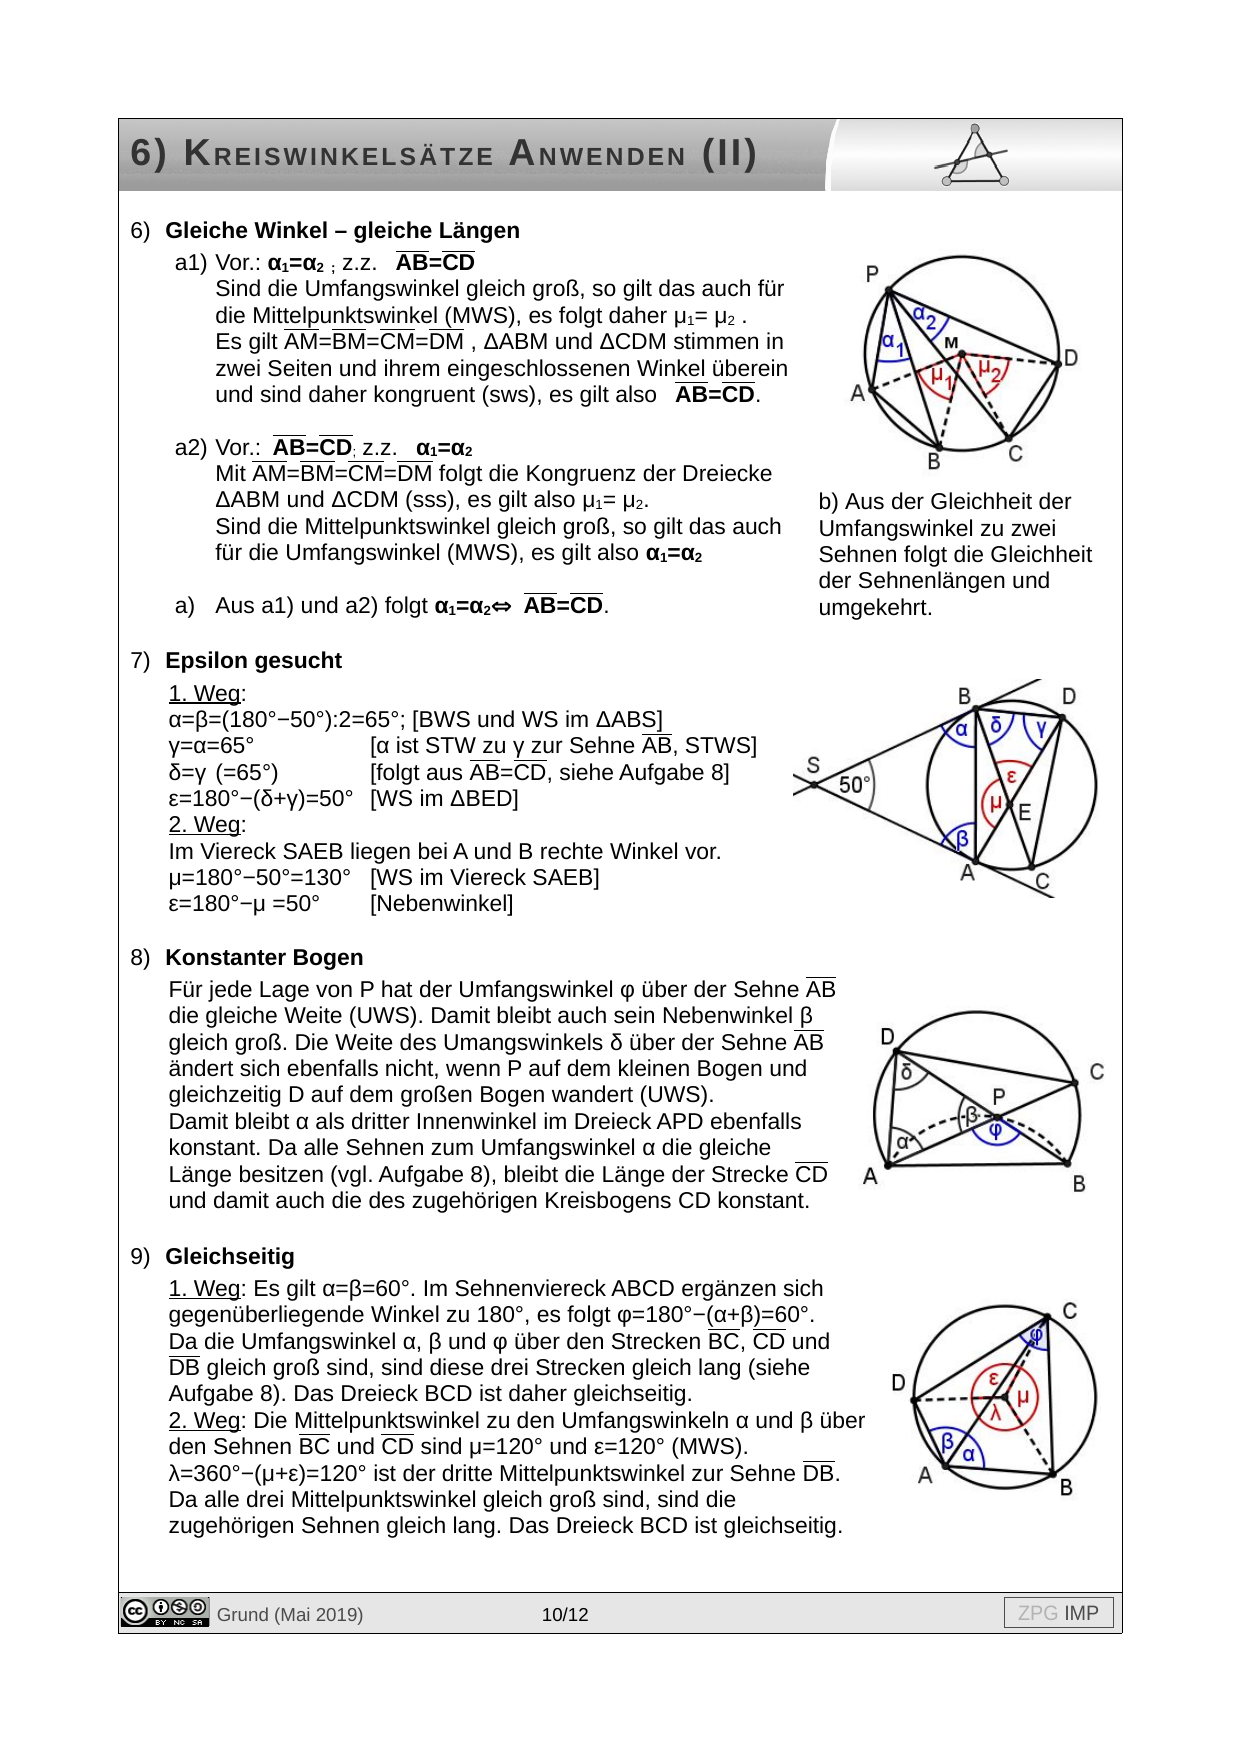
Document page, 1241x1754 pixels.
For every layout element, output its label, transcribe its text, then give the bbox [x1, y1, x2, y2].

table_header 1. Weg: α=β=(180°−50°):2=65°; [BWS und WS im ΔABS] γ=α=65° [α ist STW zu γ zur Sehne AB, STWS] δ=γ (=65°) [folgt aus AB=CD, siehe Aufgabe 8] ε=180°−(δ+γ)=50° [WS im ΔBED] 2. Weg: Im Viereck SAEB liegen bei A und B rechte Winkel vor. μ=180°−50°=130° [WS im Viereck SAEB] ε=180°−μ =50° [Nebenwinkel] [163, 674, 783, 922]
table_header [872, 1269, 1114, 1544]
list Gleichseitig [130, 1243, 1122, 1269]
list Gleiche Winkel – gleiche Längen [130, 217, 1122, 243]
picture [843, 249, 1083, 477]
table_header 1. Weg: Es gilt α=β=60°. Im Sehnenviereck ABCD ergänzen sich gegenüberliegende Winkel zu 180°, es folgt φ=180°−(α+β)=60°. Da die Umfangswinkel α, β und φ über den Strecken BC, CD und DB gleich groß sind, sind diese drei Strecken gleich lang (siehe Aufgabe 8). Das Dreieck BCD ist daher gleichseitig. 2. Weg: Die Mittelpunktswinkel zu den Umfangswinkeln α und β über den Sehnen BC und CD sind μ=120° und ε=120° (MWS). λ=360°−(μ+ε)=120° ist der dritte Mittelpunktswinkel zur Sehne DB. Da alle drei Mittelpunktswinkel gleich groß sind, sind die zugehörigen Sehnen gleich lang. Das Dreieck BCD ist gleichseitig. [163, 1269, 872, 1544]
table_header [842, 970, 1114, 1219]
table_header a1) Vor.: α1=α2 ; z.z. AB=CD Sind die Umfangswinkel gleich groß, so gilt das auch für die Mittelpunktswinkel (MWS), es folgt daher μ1= μ2 . Es gilt AM=BM=CM=DM , ΔABM und ΔCDM stimmen in zwei Seiten und ihrem eingeschlossenen Winkel überein und sind daher kongruent (sws), es gilt also AB=CD. a2) Vor.: AB=CD; z.z. α1=α2 Mit AM=BM=CM=DM folgt die Kongruenz der Dreiecke ΔABM und ΔCDM (sss), es gilt also μ1= μ2. Sind die Mittelpunktswinkel gleich groß, so gilt das auch für die Umfangswinkel (MWS), es gilt also α1=α2 a) Aus a1) und a2) folgt α1=α2 AB=CD. [169, 243, 812, 626]
picture [120, 1597, 210, 1627]
picture [119, 119, 1122, 191]
table_header [783, 680, 1114, 922]
picture [793, 679, 1104, 898]
table_header b) Aus der Gleichheit der Umfangswinkel zu zwei Sehnen folgt die Gleichheit der Sehnenlängen und umgekehrt. [813, 243, 1114, 626]
table_header [783, 674, 1114, 679]
list Konstanter Bogen [130, 944, 1122, 970]
picture [884, 1298, 1102, 1502]
table_header Für jede Lage von P hat der Umfangswinkel φ über der Sehne AB die gleiche Weite (UWS). Damit bleibt auch sein Nebenwinkel β gleich groß. Die Weite des Umangswinkels δ über der Sehne AB ändert sich ebenfalls nicht, wenn P auf dem kleinen Bogen und gleichzeitig D auf dem großen Bogen wandert (UWS). Damit bleibt α als dritter Innenwinkel im Dreieck APD ebenfalls konstant. Da alle Sehnen zum Umfangswinkel α die gleiche Länge besitzen (vgl. Aufgabe 8), bleibt die Länge der Strecke CD und damit auch die des zugehörigen Kreisbogens CD konstant. [163, 970, 842, 1219]
list Epsilon gesucht [130, 647, 1122, 674]
picture [851, 1005, 1106, 1194]
